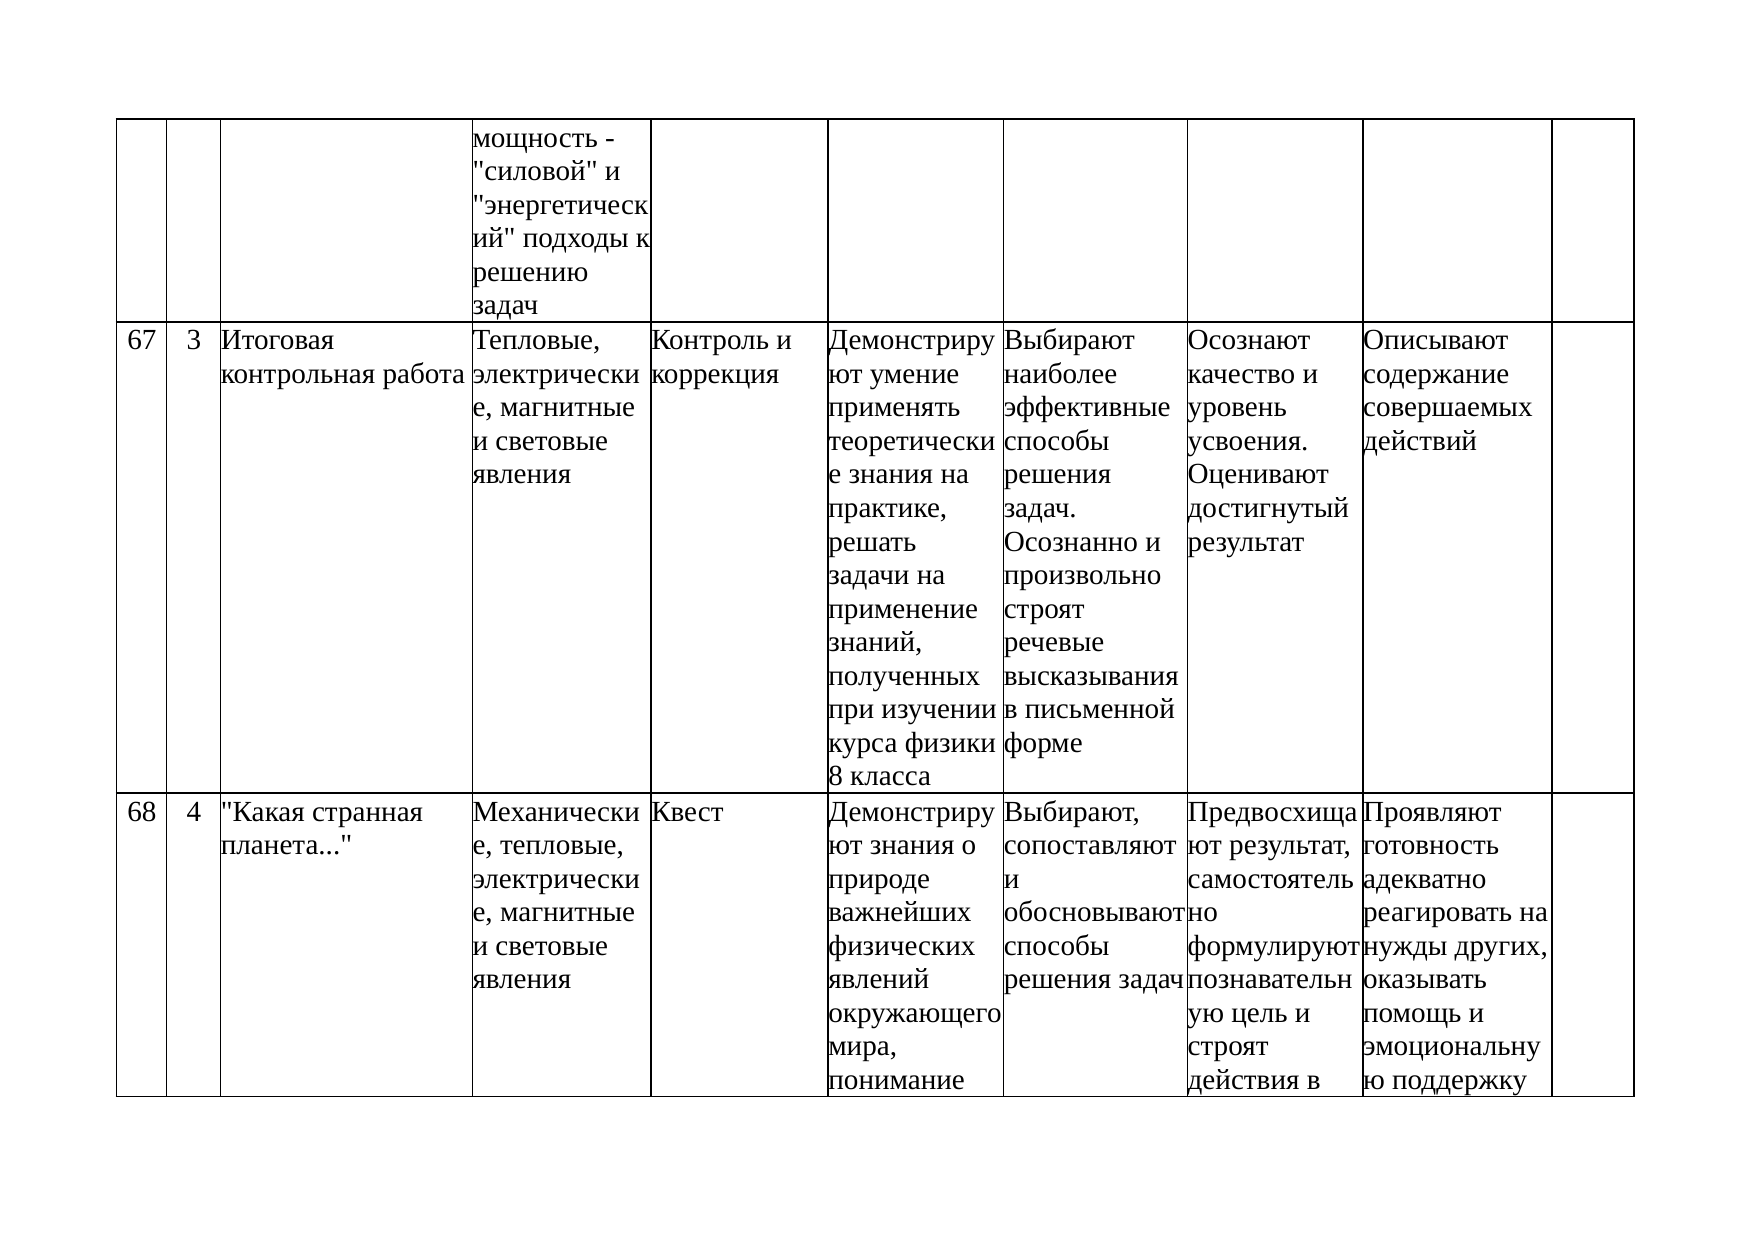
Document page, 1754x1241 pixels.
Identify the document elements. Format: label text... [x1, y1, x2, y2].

table_cell Описывают содержание совершаемых действий [1364, 323, 1551, 792]
table_cell [117, 120, 166, 321]
table_cell 4 [167, 794, 220, 1096]
table_cell Демонстрируют умение применять теоретические знания на практике, решать задачи на применение знаний, полученных при изучении курса физики 8 класса [829, 323, 1003, 792]
table_cell "Какая странная планета..." [221, 794, 472, 1096]
table_cell Тепловые, электрические, магнитные и световые явления [473, 323, 650, 792]
table_cell Контроль и коррекция [652, 323, 827, 792]
table_cell Выбирают, сопоставляют и обосновывают способы решения задач [1004, 794, 1187, 1096]
table_cell 67 [117, 323, 166, 792]
table_cell [221, 120, 472, 321]
table_cell [167, 120, 220, 321]
table_cell Проявляют готовность адекватно реагировать на нужды других, оказывать помощь и эмоциональную поддержку [1364, 794, 1551, 1096]
table_cell 3 [167, 323, 220, 792]
table_cell [829, 120, 1003, 321]
table_cell Выбирают наиболее эффективные способы решения задач. Осознанно и произвольно строят речевые высказывания в письменной форме [1004, 323, 1187, 792]
table_cell [1553, 794, 1633, 1096]
table_cell Демонстрируют знания о природе важнейших физических явлений окружающего мира, понимание [829, 794, 1003, 1096]
table_cell [1553, 323, 1633, 792]
table_cell [1004, 120, 1187, 321]
table_cell [1553, 120, 1633, 321]
table_cell Механические, тепловые, электрические, магнитные и световые явления [473, 794, 650, 1096]
table_cell [652, 120, 827, 321]
table_cell 68 [117, 794, 166, 1096]
table_cell [1188, 120, 1362, 321]
table_cell Предвосхищают результат, самостоятельно формулируют познавательную цель и строят действия в [1188, 794, 1362, 1096]
table_cell [1364, 120, 1551, 321]
table_cell Квест [652, 794, 827, 1096]
table_cell Осознают качество и уровень усвоения. Оценивают достигнутый результат [1188, 323, 1362, 792]
table_cell мощность - "силовой" и "энергетический" подходы к решению задач [473, 120, 650, 321]
table_cell Итоговая контрольная работа [221, 323, 472, 792]
